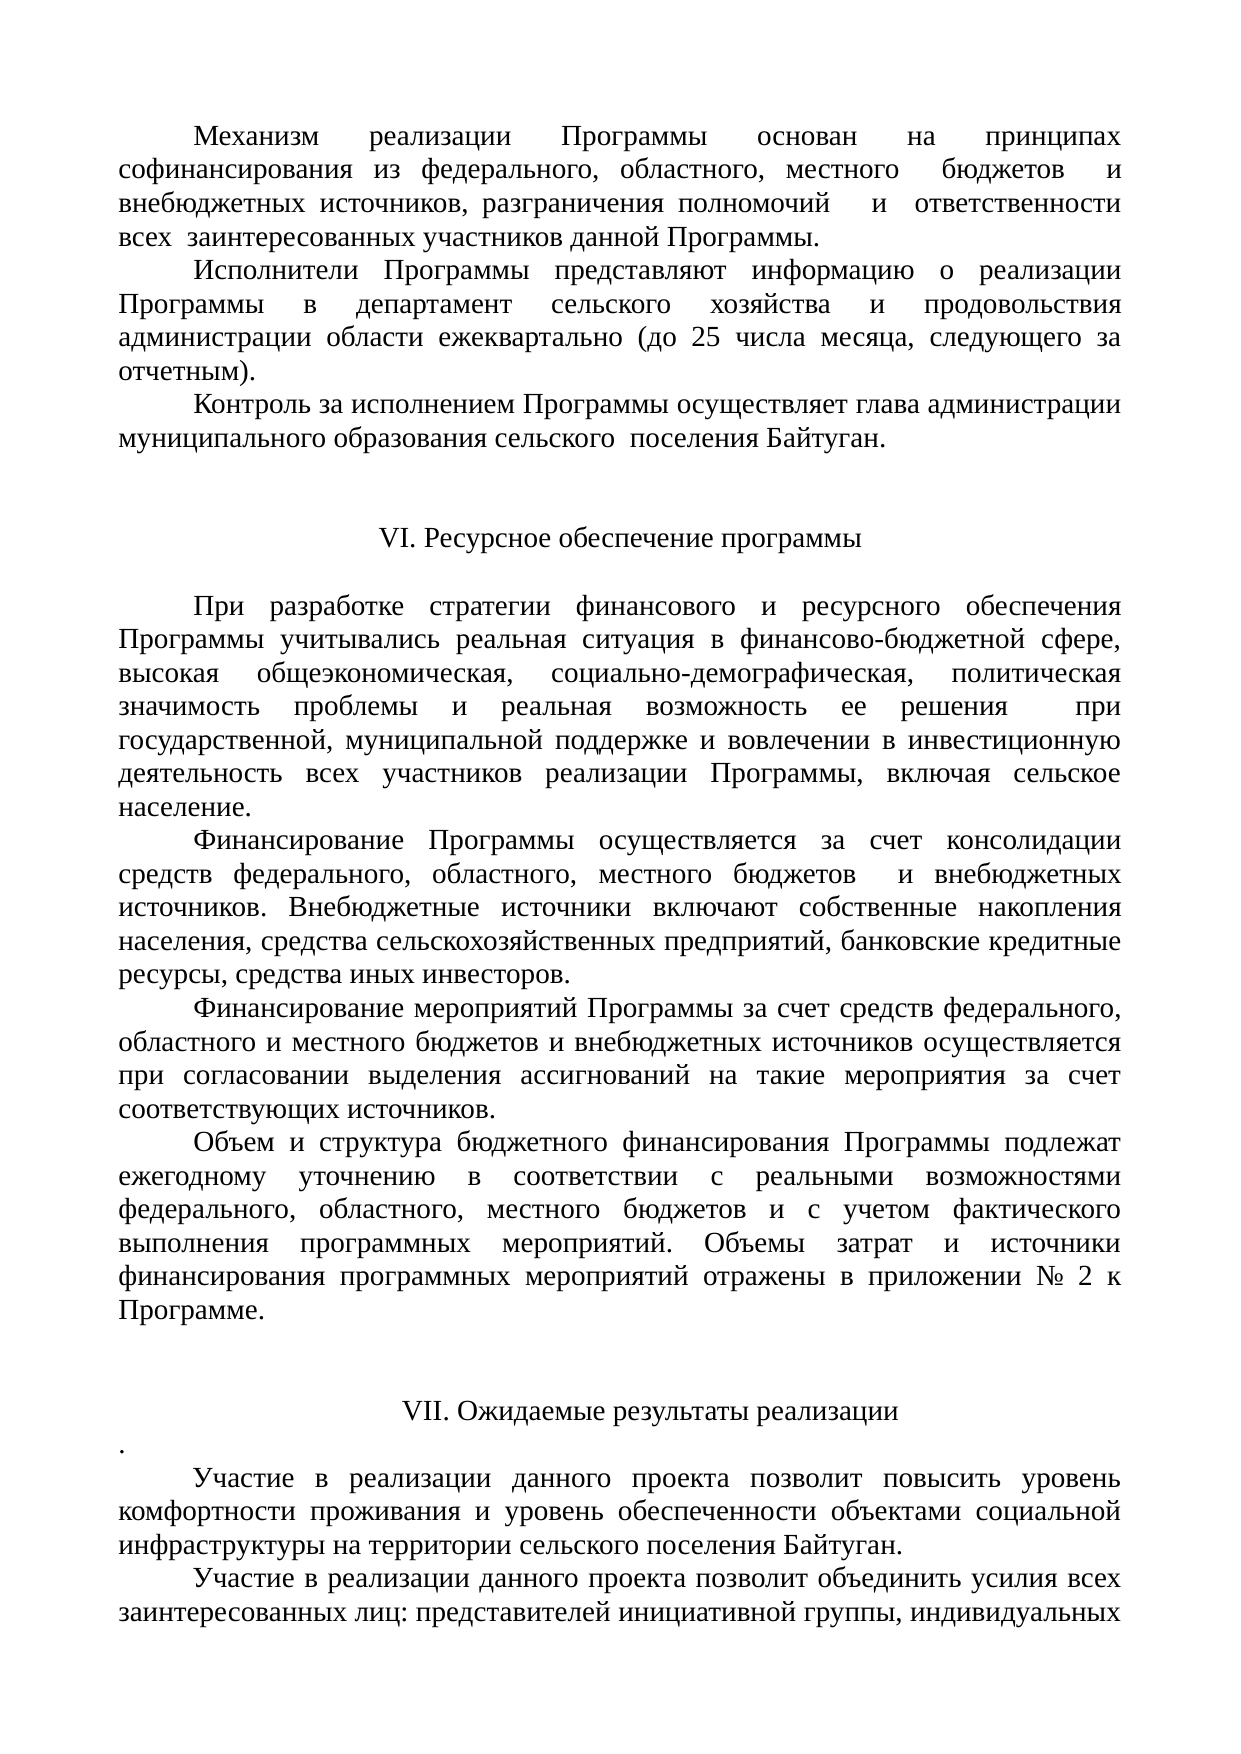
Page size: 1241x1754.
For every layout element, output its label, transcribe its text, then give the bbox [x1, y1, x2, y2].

text Финансирование мероприятий Программы за счет средств федерального, областного и местного бюджетов и внебюджетных источников осуществляется при согласовании выделения ассигнований на такие мероприятия за счет соответствующих источников. [118, 990, 1122, 1124]
text . [118, 1426, 1122, 1460]
text Контроль за исполнением Программы осуществляет глава администрации муниципального образования сельского поселения Байтуган. [118, 386, 1122, 453]
text Участие в реализации данного проекта позволит повысить уровень комфортности проживания и уровень обеспеченности объектами социальной инфраструктуры на территории сельского поселения Байтуган. [118, 1460, 1122, 1560]
subtitle VII. Ожидаемые результаты реализации [118, 1393, 1122, 1426]
text Финансирование Программы осуществляется за счет консолидации средств федерального, областного, местного бюджетов и внебюджетных источников. Внебюджетные источники включают собственные накопления населения, средства сельскохозяйственных предприятий, банковские кредитные ресурсы, средства иных инвесторов. [118, 822, 1122, 990]
text Объем и структура бюджетного финансирования Программы подлежат ежегодному уточнению в соответствии с реальными возможностями федерального, областного, местного бюджетов и с учетом фактического выполнения программных мероприятий. Объемы затрат и источники финансирования программных мероприятий отражены в приложении № 2 к Программе. [118, 1124, 1122, 1326]
text При разработке стратегии финансового и ресурсного обеспечения Программы учитывались реальная ситуация в финансово-бюджетной сфере, высокая общеэкономическая, социально-демографическая, политическая значимость проблемы и реальная возможность ее решения при государственной, муниципальной поддержке и вовлечении в инвестиционную деятельность всех участников реализации Программы, включая сельское население. [118, 588, 1122, 822]
text Участие в реализации данного проекта позволит объединить усилия всех заинтересованных лиц: представителей инициативной группы, индивидуальных [118, 1560, 1122, 1627]
text Механизм реализации Программы основан на принципах софинансирования из федерального, областного, местного бюджетов и внебюджетных источников, разграничения полномочий и ответственности всех заинтересованных участников данной Программы. [118, 118, 1122, 252]
text VI. Ресурсное обеспечение программы [118, 521, 1122, 554]
text Исполнители Программы представляют информацию о реализации Программы в департамент сельского хозяйства и продовольствия администрации области ежеквартально (до 25 числа месяца, следующего за отчетным). [118, 252, 1122, 386]
